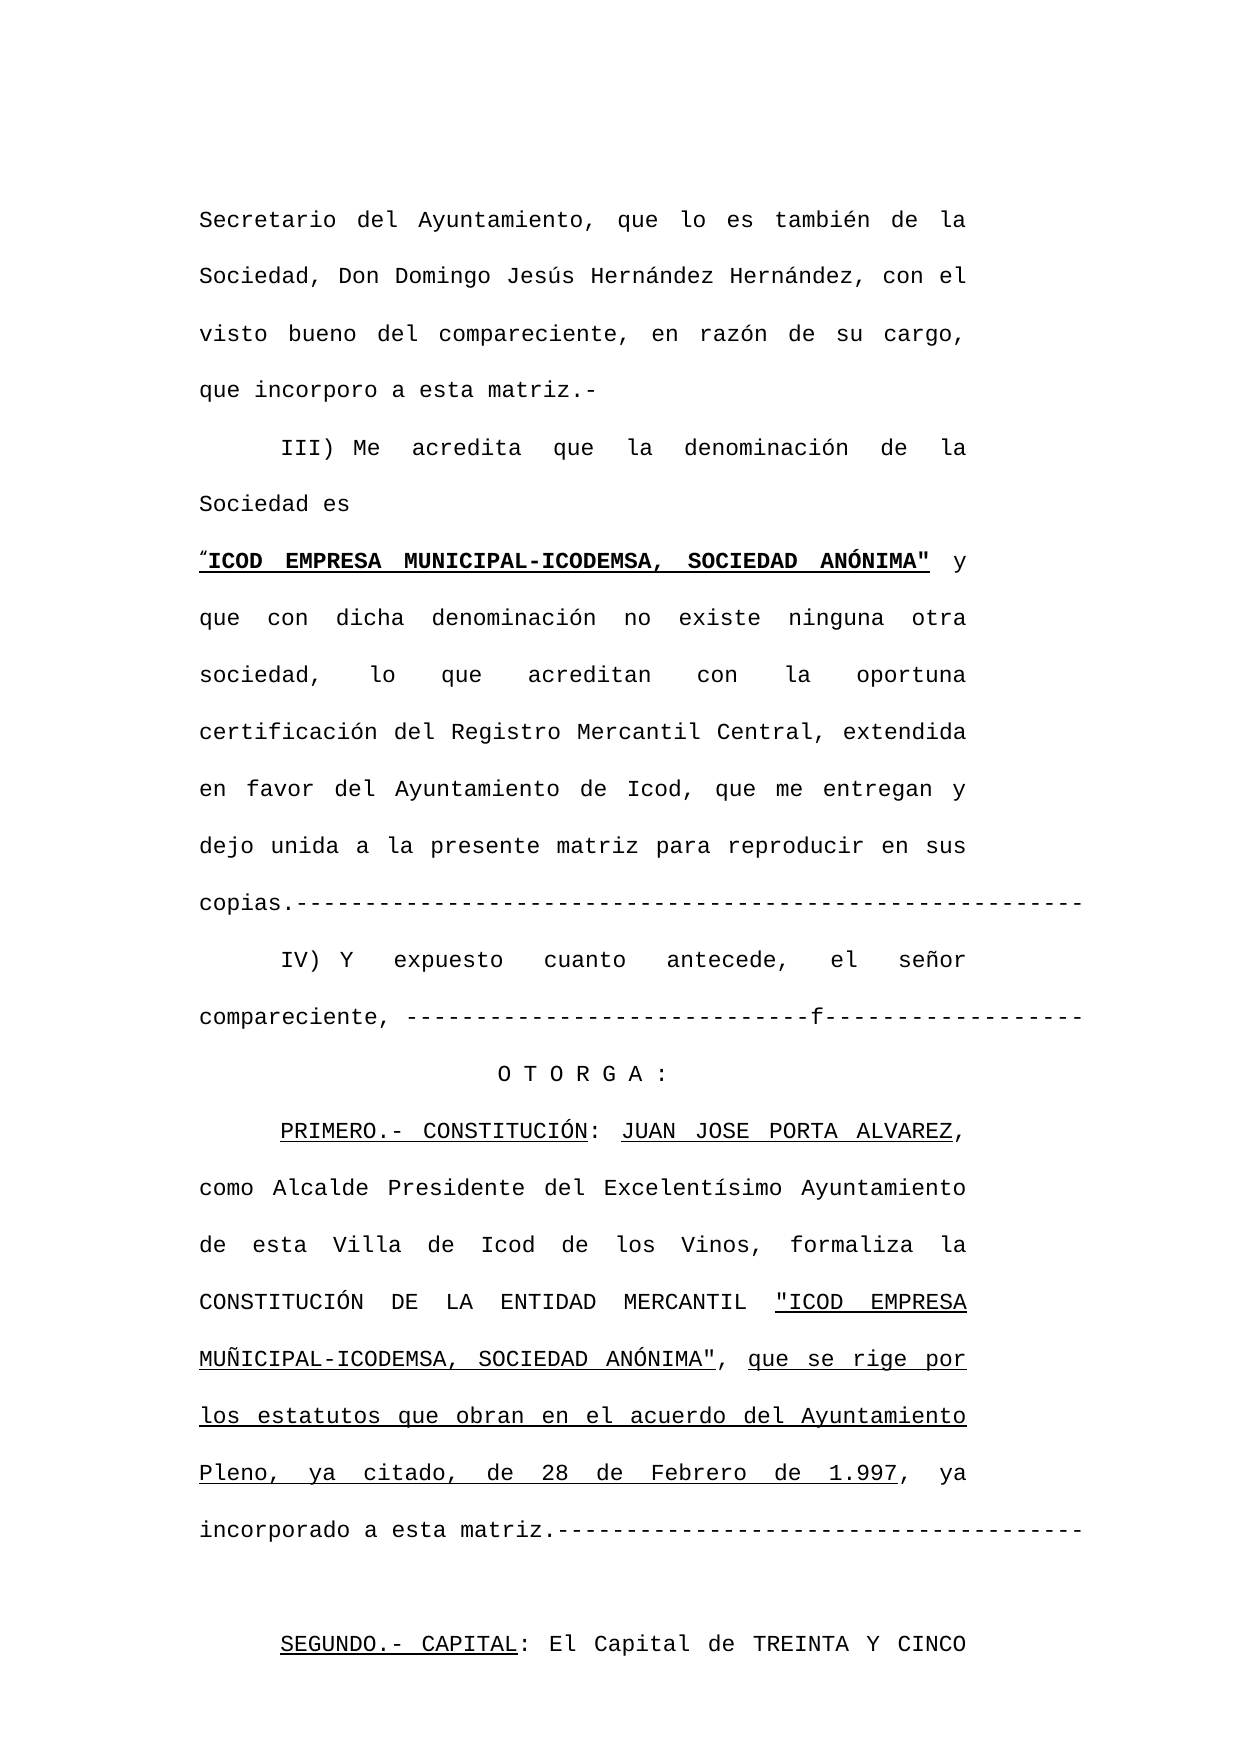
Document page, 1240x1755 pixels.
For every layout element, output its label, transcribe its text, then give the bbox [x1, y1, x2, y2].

list Secretario del Ayuntamiento, que lo es también de la Sociedad, Don Domingo Jesús Hernández Hernández, con el visto bueno del compareciente, en razón de su cargo, que incorporo a esta matriz.- [199, 181, 967, 409]
text SEGUNDO.- CAPITAL: El Capital de TREINTA Y CINCO [199, 1606, 967, 1663]
text PRIMERO.- CONSTITUCIÓN: JUAN JOSE PORTA ALVAREZ, como Alcalde Presidente del Excelentísimo Ayuntamiento de esta Villa de Icod de los Vinos, formaliza la CONSTITUCIÓN DE LA ENTIDAD MERCANTIL "ICOD EMPRESA MUÑICIPAL-ICODEMSA, SOCIEDAD ANÓNIMA", que se rige por los estatutos que obran en el acuerdo del Ayuntamiento Pleno, ya citado, de 28 de Febrero de 1.997, ya incorporado a esta matriz. [199, 1093, 967, 1425]
text PRIMERO.- CONSTITUCIÓN: JUAN JOSE PORTA ALVAREZ, como Alcalde Presidente del Excelentísimo Ayuntamiento de esta Villa de Icod de los Vinos, formaliza la CONSTITUCIÓN DE LA ENTIDAD MERCANTIL "ICOD EMPRESA MUÑICIPAL-ICODEMSA, SOCIEDAD ANÓNIMA", que se rige por los estatutos que obran en el acuerdo del Ayuntamiento Pleno, ya citado, de 28 de Febrero de 1.997, ya incorporado a esta matriz. [199, 1427, 967, 1549]
text OTORGA: [199, 1036, 967, 1093]
list Y expuesto cuanto antecede, el señor compareciente, f [199, 922, 967, 1036]
list Me acredita que la denominación de la Sociedad es [199, 409, 967, 523]
text “ICOD EMPRESA MUNICIPAL-ICODEMSA, SOCIEDAD ANÓNIMA" y que con dicha denominación no existe ninguna otra sociedad, lo que acreditan con la oportuna certificación del Registro Mercantil Central, extendida en favor del Ayuntamiento de Icod, que me entregan y dejo unida a la presente matriz para reproducir en sus copias. [199, 523, 967, 922]
